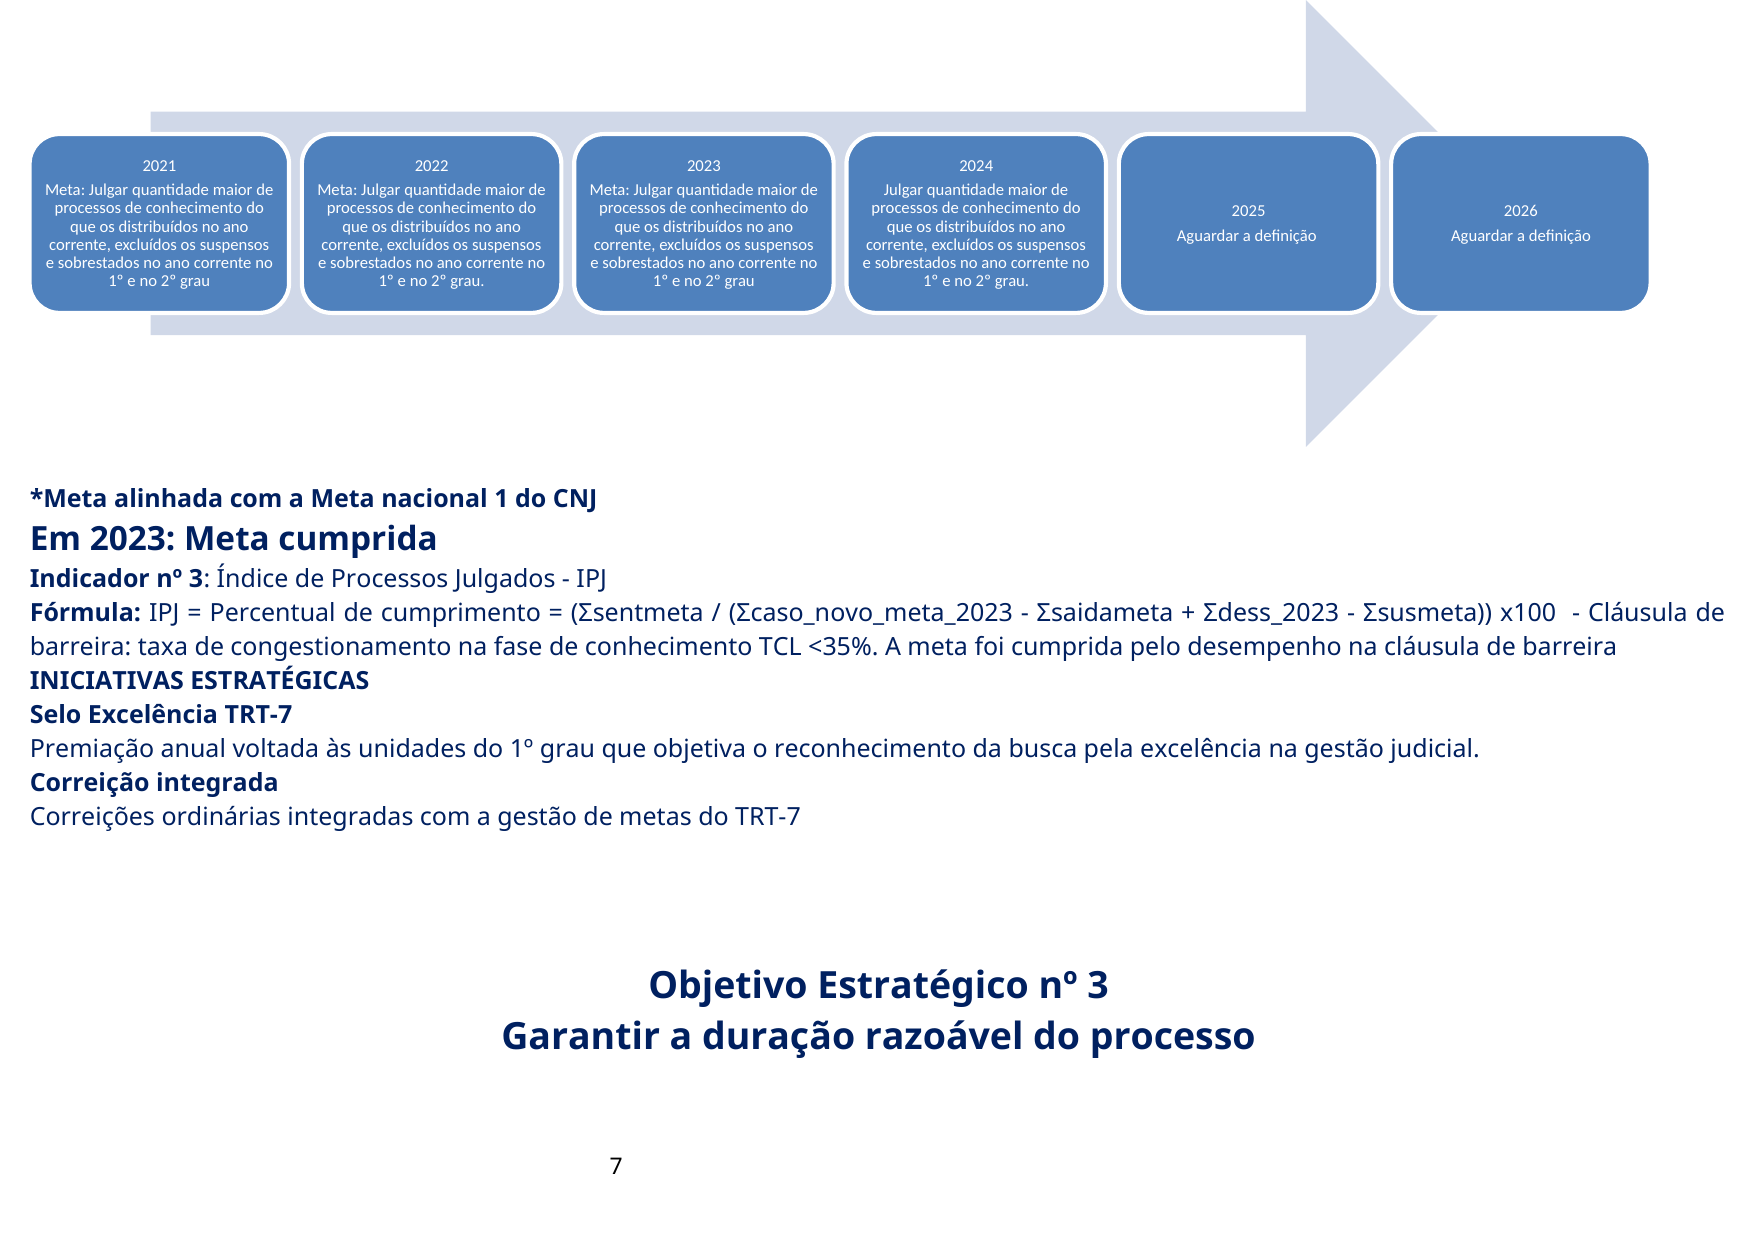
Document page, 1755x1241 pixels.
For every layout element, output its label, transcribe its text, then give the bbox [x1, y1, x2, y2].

text Selo Excelência TRT-7 [29, 697, 1728, 731]
text Premiação anual voltada às unidades do 1º grau que objetiva o reconhecimento da busca pela excelência na gestão judicial. [29, 731, 1728, 765]
text Correição integrada [29, 765, 1728, 799]
text Objetivo Estratégico nº 3 [29, 958, 1728, 1009]
text INICIATIVAS ESTRATÉGICAS [29, 663, 1728, 697]
text *Meta alinhada com a Meta nacional 1 do CNJ [29, 481, 1728, 515]
text Em 2023: Meta cumprida [29, 515, 1728, 561]
text Correições ordinárias integradas com a gestão de metas do TRT-7 [29, 799, 1728, 833]
text Garantir a duração razoável do processo [29, 1009, 1728, 1060]
text Indicador nº 3: Índice de Processos Julgados - IPJ [29, 561, 1728, 594]
text Fórmula: IPJ = Percentual de cumprimento = (Σsentmeta / (Σcaso_novo_meta_2023 - Σsaidameta + Σdess_2023 - Σsusmeta)) x100 - Cláusula de barreira: taxa de congestionamento na fase de conhecimento TCL <35%. A meta foi cumprida pelo desempenho na cláusula de barreira [29, 594, 1728, 663]
